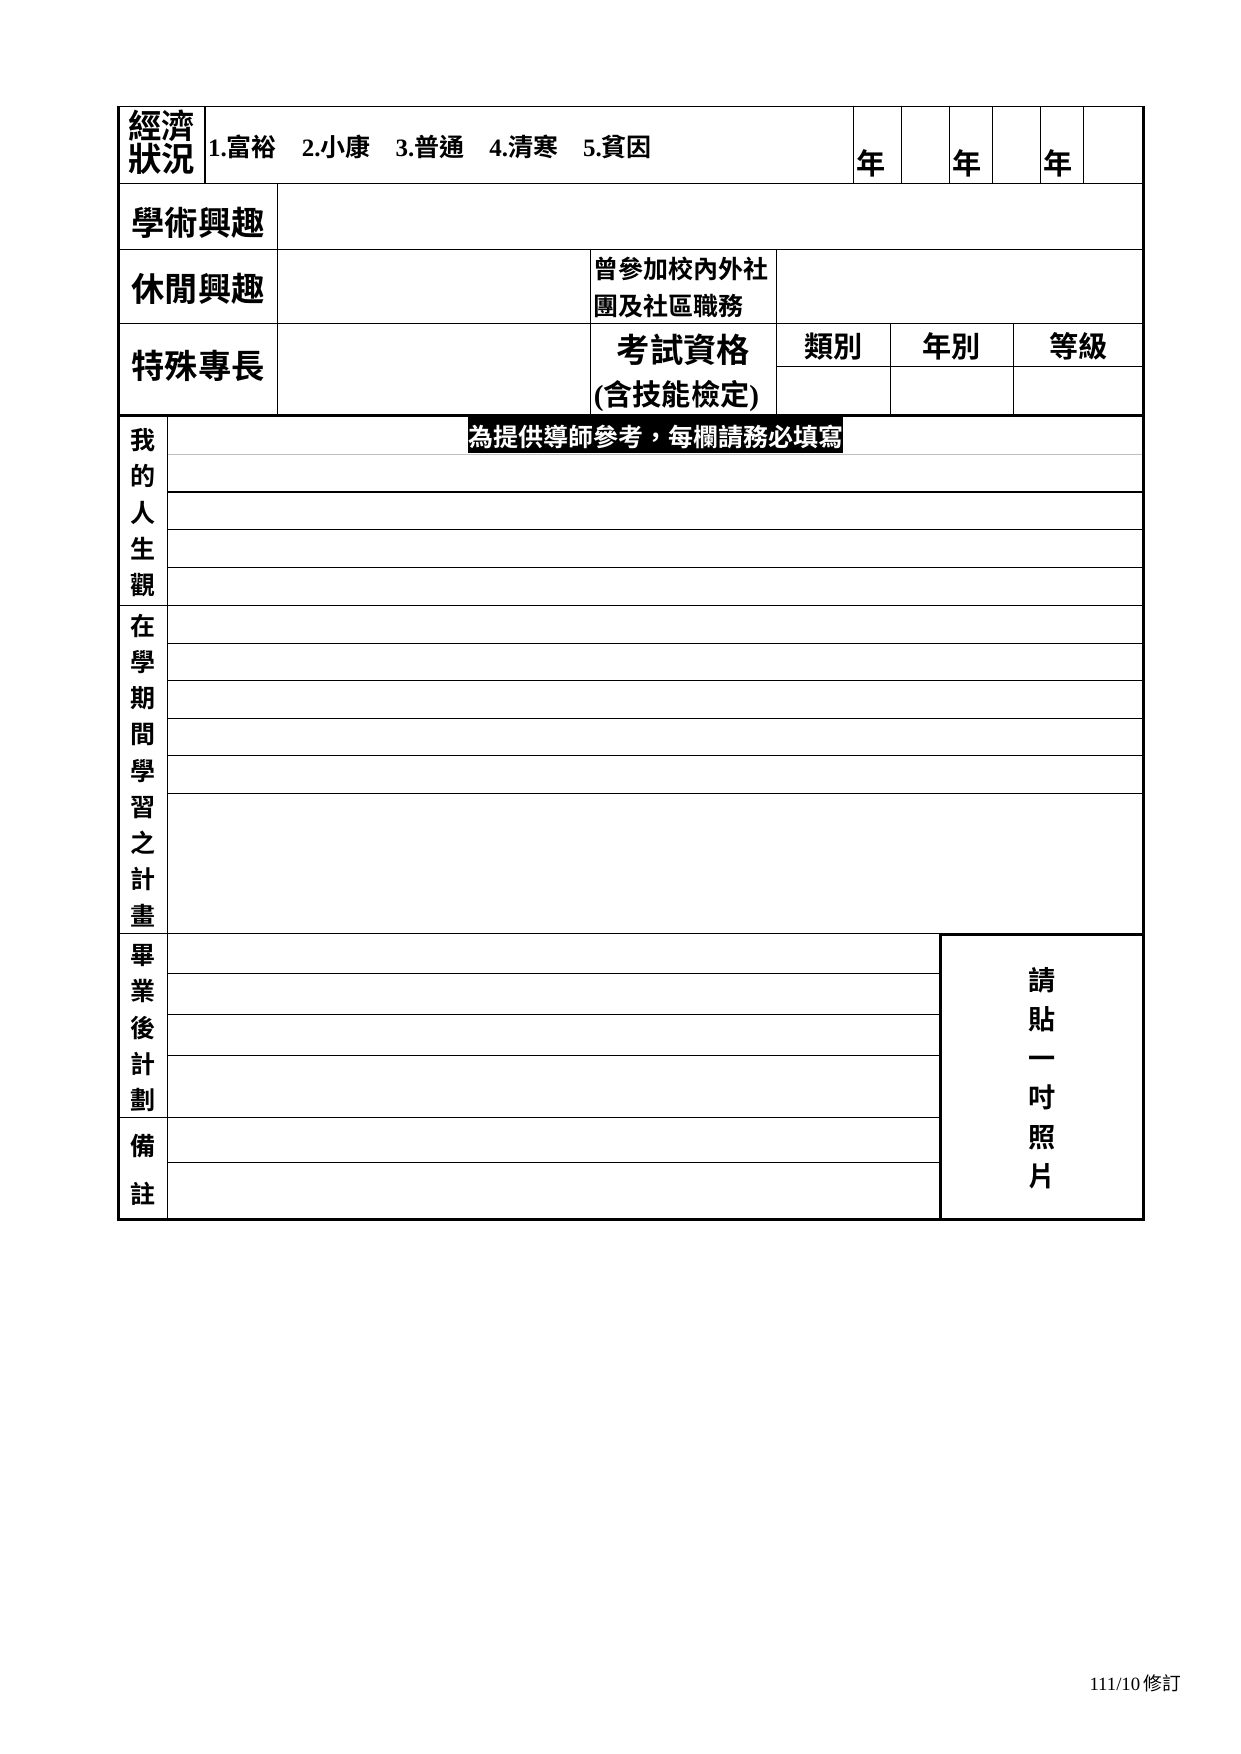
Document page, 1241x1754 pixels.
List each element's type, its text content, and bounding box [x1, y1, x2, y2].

table_cell 備 註 [120, 1118, 167, 1217]
table_cell [168, 493, 1142, 529]
table_cell [168, 455, 1142, 491]
table_cell [891, 367, 1013, 414]
table_cell 考試資格 (含技能檢定) [591, 324, 776, 414]
table_cell [777, 367, 890, 414]
table_cell 特殊專長 [120, 324, 277, 414]
table_cell 類別 [777, 324, 890, 366]
table_cell [168, 756, 1142, 793]
table_cell [168, 1118, 939, 1162]
table_cell 經濟 狀況 [120, 107, 204, 183]
table_cell 為提供導師參考，每欄請務必填寫 [168, 417, 1142, 453]
table_cell [168, 1015, 939, 1055]
table_cell 畢 業 後 計 劃 [120, 934, 167, 1117]
table_cell [168, 606, 1142, 643]
table_cell 1.富裕 2.小康 3.普通 4.清寒 5.貧因 [206, 107, 853, 183]
table_cell [278, 324, 590, 414]
table_cell [993, 107, 1040, 183]
table_cell 學術興趣 [120, 184, 277, 249]
table_cell [278, 250, 590, 322]
table_cell [168, 530, 1142, 567]
table_cell [1084, 107, 1142, 183]
table_cell 我 的 人 生 觀 [120, 417, 167, 605]
table_cell [278, 184, 1142, 249]
table_cell [168, 1056, 939, 1117]
table_cell 在學期間學習之計畫 [120, 606, 167, 932]
table_cell [168, 974, 939, 1014]
table_cell [168, 681, 1142, 718]
table_cell 曾參加校內外社 團及社區職務 [591, 250, 776, 322]
table_cell 年 [950, 107, 992, 183]
table_cell 年別 [891, 324, 1013, 366]
table_cell [168, 794, 1142, 932]
table_cell 年 [854, 107, 901, 183]
table_cell 請 貼 一 吋 照 片 [942, 936, 1142, 1217]
table_cell [168, 934, 939, 973]
table_cell [777, 250, 1142, 322]
table_cell 休閒興趣 [120, 250, 277, 322]
table_cell [1014, 367, 1142, 414]
table_cell [902, 107, 949, 183]
table_cell [168, 644, 1142, 680]
table_cell [168, 719, 1142, 755]
table_cell [168, 1163, 939, 1217]
table_cell 年 [1041, 107, 1083, 183]
table_cell [168, 568, 1142, 605]
table_cell 等級 [1014, 324, 1142, 366]
